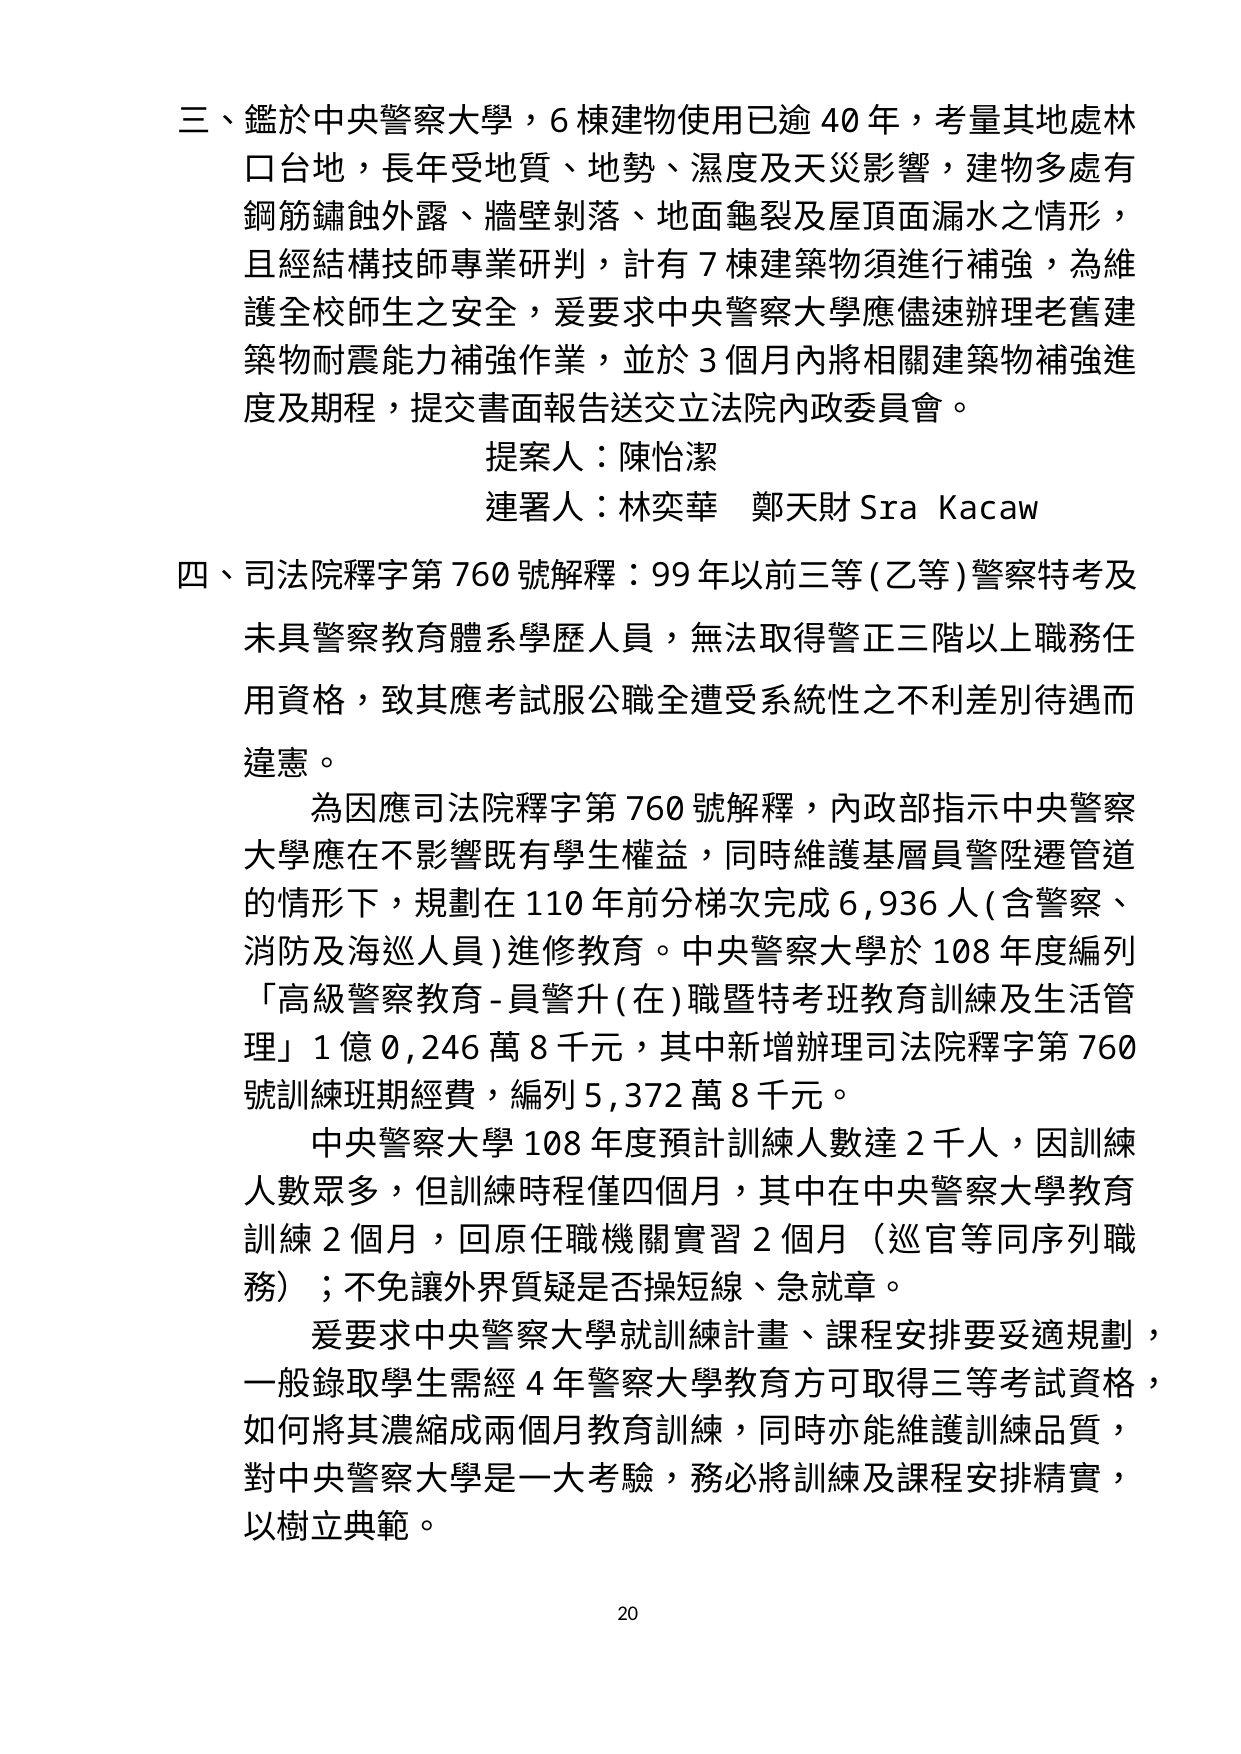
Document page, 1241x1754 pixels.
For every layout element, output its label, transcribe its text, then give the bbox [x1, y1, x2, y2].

text 提案人：陳怡潔 [118, 429, 1138, 479]
text 四、司法院釋字第760號解釋：99年以前三等(乙等)警察特考及未具警察教育體系學歷人員，無法取得警正三階以上職務任用資格，致其應考試服公職全遭受系統性之不利差別待遇而違憲。 [177, 532, 1138, 782]
text 為因應司法院釋字第760號解釋，內政部指示中央警察大學應在不影響既有學生權益，同時維護基層員警陞遷管道的情形下，規劃在110年前分梯次完成6,936人(含警察、消防及海巡人員)進修教育。中央警察大學於108年度編列「高級警察教育-員警升(在)職暨特考班教育訓練及生活管理」1億0,246萬8千元，其中新增辦理司法院釋字第760號訓練班期經費，編列5,372萬8千元。 [243, 782, 1137, 1117]
text 連署人：林奕華 鄭天財Sra Kacaw [118, 479, 1138, 529]
text 三、鑑於中央警察大學，6棟建物使用已逾40年，考量其地處林口台地，長年受地質、地勢、濕度及天災影響，建物多處有鋼筋鏽蝕外露、牆壁剝落、地面龜裂及屋頂面漏水之情形，且經結構技師專業研判，計有7棟建築物須進行補強，為維護全校師生之安全，爰要求中央警察大學應儘速辦理老舊建築物耐震能力補強作業，並於3個月內將相關建築物補強進度及期程，提交書面報告送交立法院內政委員會。 [177, 94, 1137, 429]
text 爰要求中央警察大學就訓練計畫、課程安排要妥適規劃，一般錄取學生需經4年警察大學教育方可取得三等考試資格，如何將其濃縮成兩個月教育訓練，同時亦能維護訓練品質，對中央警察大學是一大考驗，務必將訓練及課程安排精實，以樹立典範。 [243, 1309, 1137, 1548]
text 中央警察大學108年度預計訓練人數達2千人，因訓練人數眾多，但訓練時程僅四個月，其中在中央警察大學教育訓練2個月，回原任職機關實習2個月（巡官等同序列職務）；不免讓外界質疑是否操短線、急就章。 [243, 1117, 1137, 1309]
